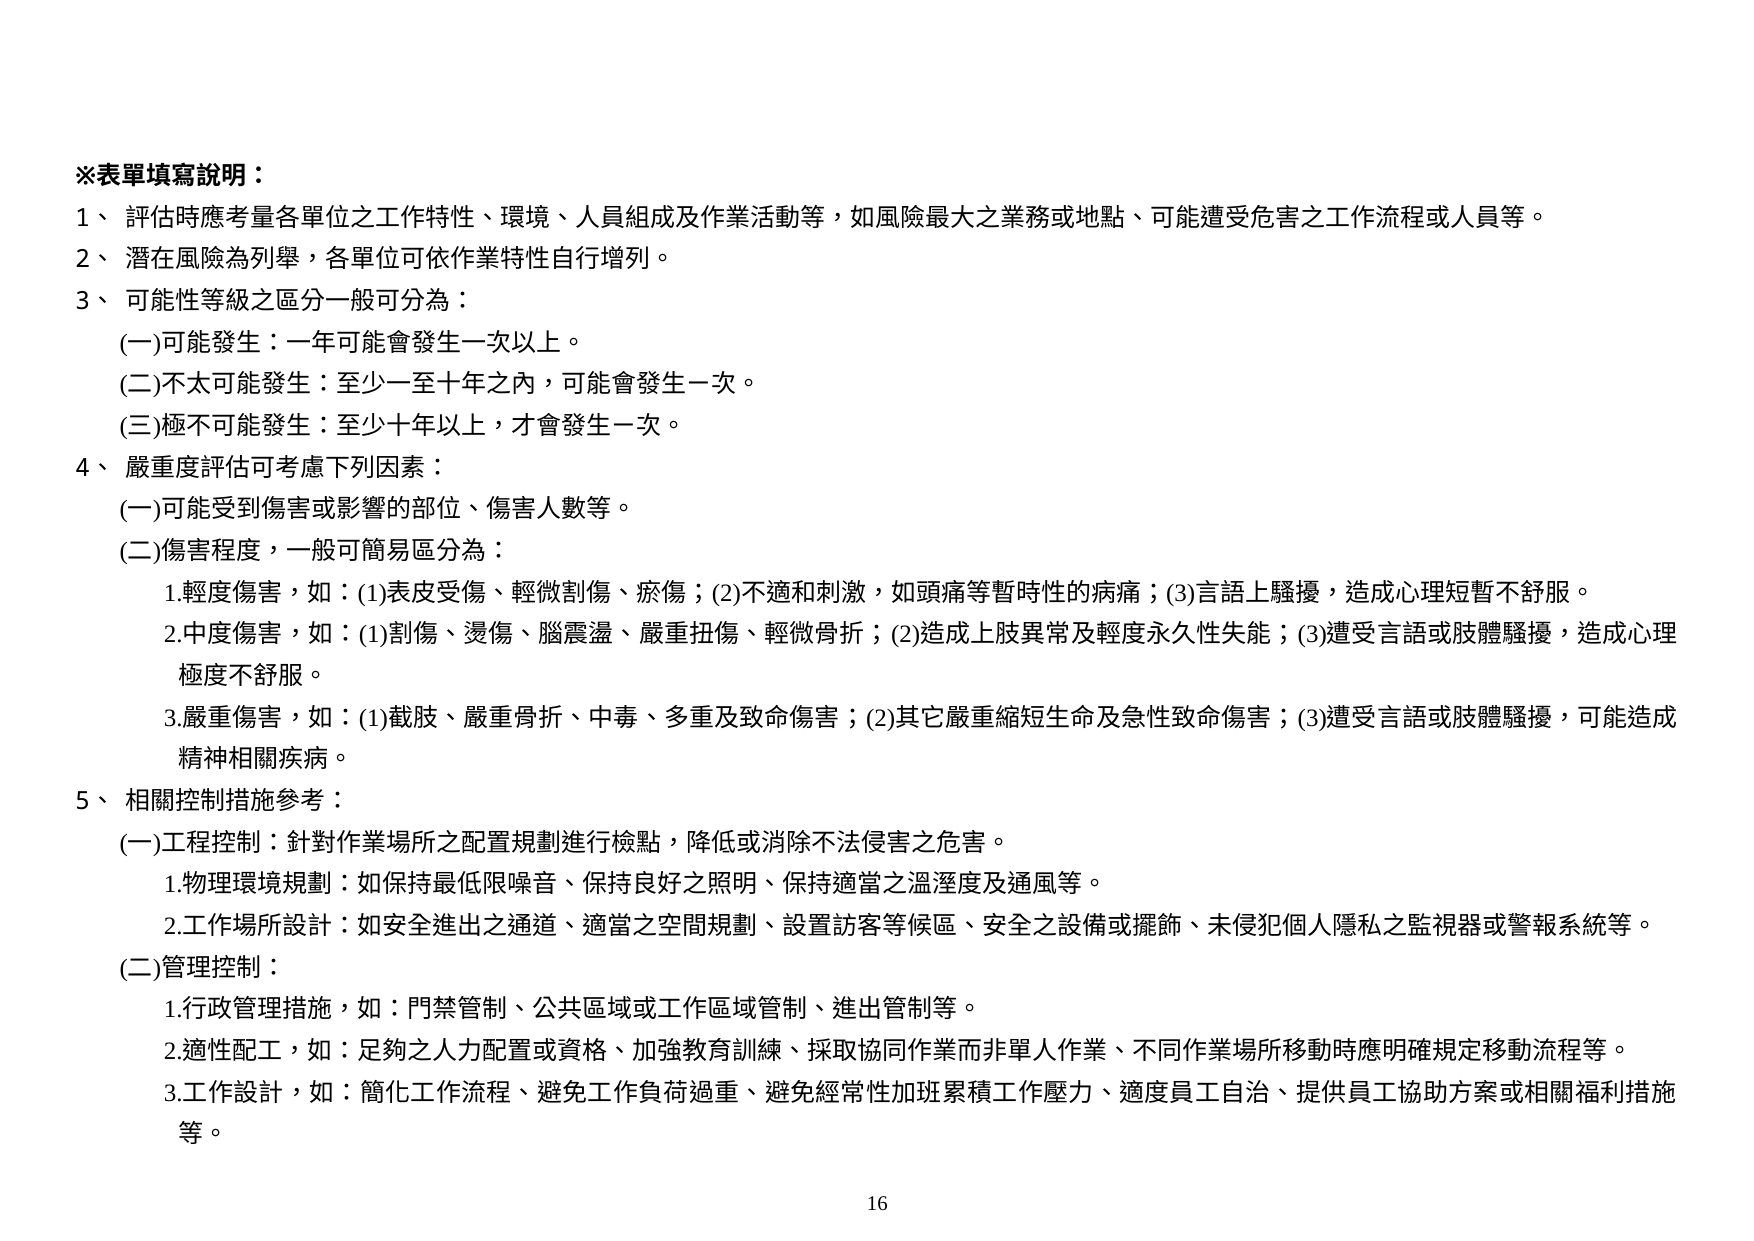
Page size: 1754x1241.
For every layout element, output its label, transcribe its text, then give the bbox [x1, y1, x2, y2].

text (二)管理控制： [119, 942, 1679, 983]
text 2.適性配工，如：足夠之人力配置或資格、加強教育訓練、採取協同作業而非單人作業、不同作業場所移動時應明確規定移動流程等。 [164, 1025, 1679, 1067]
list 可能性等級之區分一般可分為： [75, 275, 1679, 317]
text 1.輕度傷害，如：(1)表皮受傷、輕微割傷、瘀傷；(2)不適和刺激，如頭痛等暫時性的病痛；(3)言語上騷擾，造成心理短暫不舒服。 [137, 567, 1679, 608]
text 3.工作設計，如：簡化工作流程、避免工作負荷過重、避免經常性加班累積工作壓力、適度員工自治、提供員工協助方案或相關福利措施等。 [164, 1067, 1679, 1150]
text (一)可能受到傷害或影響的部位、傷害人數等。 [119, 483, 1679, 525]
text 2.工作場所設計：如安全進出之通道、適當之空間規劃、設置訪客等候區、安全之設備或擺飾、未侵犯個人隱私之監視器或警報系統等。 [164, 900, 1679, 942]
list 潛在風險為列舉，各單位可依作業特性自行增列。 [75, 233, 1679, 275]
text (二)不太可能發生：至少一至十年之內，可能會發生ㄧ次。 [119, 358, 1679, 400]
text 3.嚴重傷害，如：(1)截肢、嚴重骨折、中毒、多重及致命傷害；(2)其它嚴重縮短生命及急性致命傷害；(3)遭受言語或肢體騷擾，可能造成精神相關疾病。 [164, 692, 1679, 775]
text ※表單填寫說明： [75, 150, 1679, 192]
text 2.中度傷害，如：(1)割傷、燙傷、腦震盪、嚴重扭傷、輕微骨折；(2)造成上肢異常及輕度永久性失能；(3)遭受言語或肢體騷擾，造成心理極度不舒服。 [164, 608, 1679, 692]
text (一)工程控制：針對作業場所之配置規劃進行檢點，降低或消除不法侵害之危害。 [119, 817, 1679, 858]
text (二)傷害程度，一般可簡易區分為： [119, 525, 1679, 567]
list 嚴重度評估可考慮下列因素： [75, 442, 1679, 483]
text (一)可能發生：一年可能會發生一次以上。 [119, 317, 1679, 358]
text (三)極不可能發生：至少十年以上，才會發生ㄧ次。 [119, 400, 1679, 442]
text 1.物理環境規劃：如保持最低限噪音、保持良好之照明、保持適當之溫溼度及通風等。 [164, 858, 1679, 900]
text 1.行政管理措施，如：門禁管制、公共區域或工作區域管制、進出管制等。 [164, 983, 1679, 1025]
list 評估時應考量各單位之工作特性、環境、人員組成及作業活動等，如風險最大之業務或地點、可能遭受危害之工作流程或人員等。 [75, 192, 1679, 233]
list 相關控制措施參考： [75, 775, 1679, 817]
